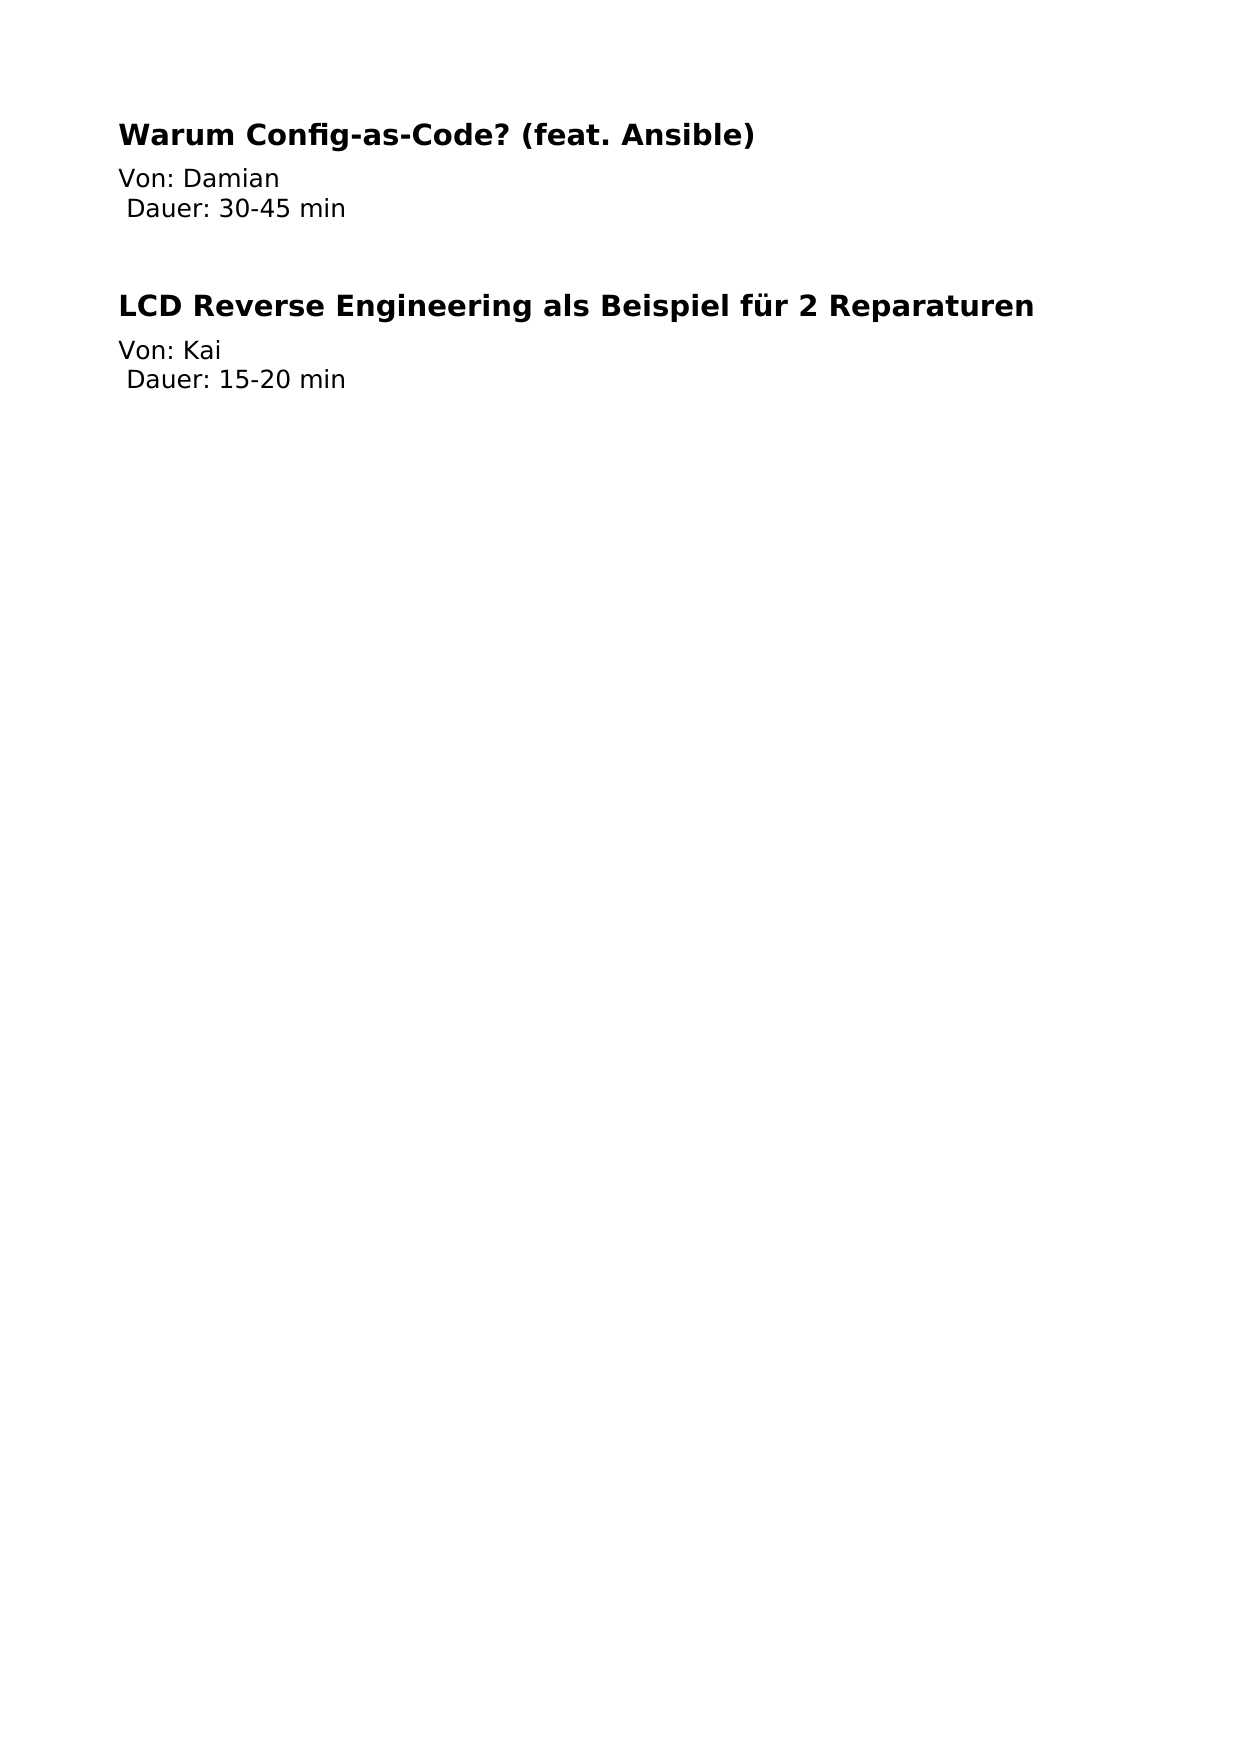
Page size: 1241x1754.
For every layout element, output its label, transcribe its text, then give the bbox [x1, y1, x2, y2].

subtitle LCD Reverse Engineering als Beispiel für 2 Reparaturen [118, 289, 1122, 323]
subtitle Warum Config-as-Code? (feat. Ansible) [118, 118, 1122, 152]
text Von: Damian Dauer: 30-45 min [118, 164, 1122, 252]
text Von: Kai Dauer: 15-20 min [118, 336, 1122, 423]
